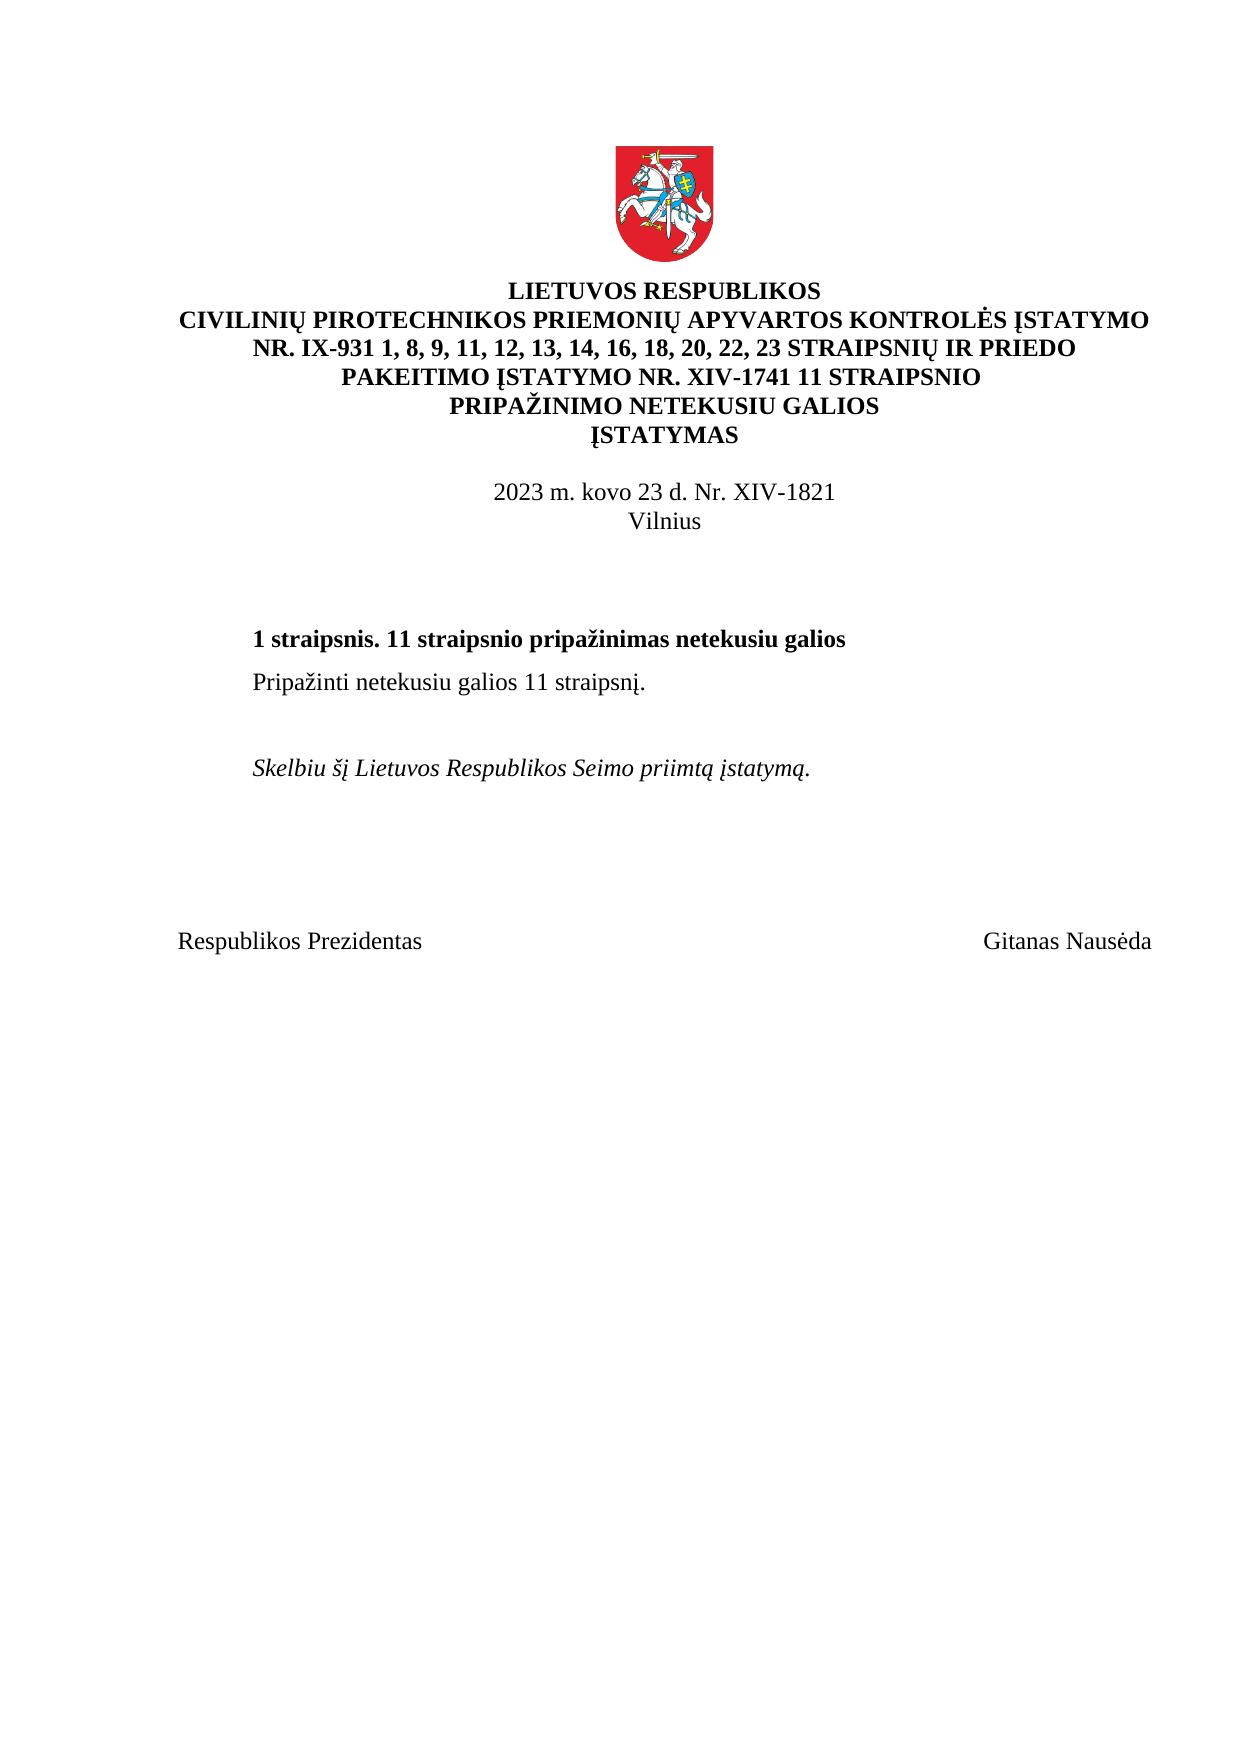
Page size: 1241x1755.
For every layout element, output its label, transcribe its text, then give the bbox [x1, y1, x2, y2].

text 2023 m. kovo 23 d. Nr. XIV-1821 [177, 477, 1152, 506]
text CIVILINIŲ PIROTECHNIKOS PRIEMONIŲ APYVARTOS KONTROLĖS ĮSTATYMO NR. IX-931 1, 8, 9, 11, 12, 13, 14, 16, 18, 20, 22, 23 STRAIPSNIŲ IR PRIEDO PAKEITIMO ĮSTATYMO NR. XIV-1741 11 STRAIPSNIO [177, 305, 1152, 391]
text ĮSTATYMAS [177, 420, 1152, 448]
text PRIPAŽINIMO NETEKUSIU GALIOS [177, 391, 1152, 420]
text LIETUVOS RESPUBLIKOS [177, 276, 1152, 305]
text Respublikos Prezidentas Gitanas Nausėda [177, 926, 1152, 954]
text Pripažinti netekusiu galios 11 straipsnį. [177, 667, 1152, 696]
text 1 straipsnis. 11 straipsnio pripažinimas netekusiu galios [177, 624, 1152, 653]
text Vilnius [177, 506, 1152, 535]
text Skelbiu šį Lietuvos Respublikos Seimo priimtą įstatymą. [177, 753, 1152, 782]
